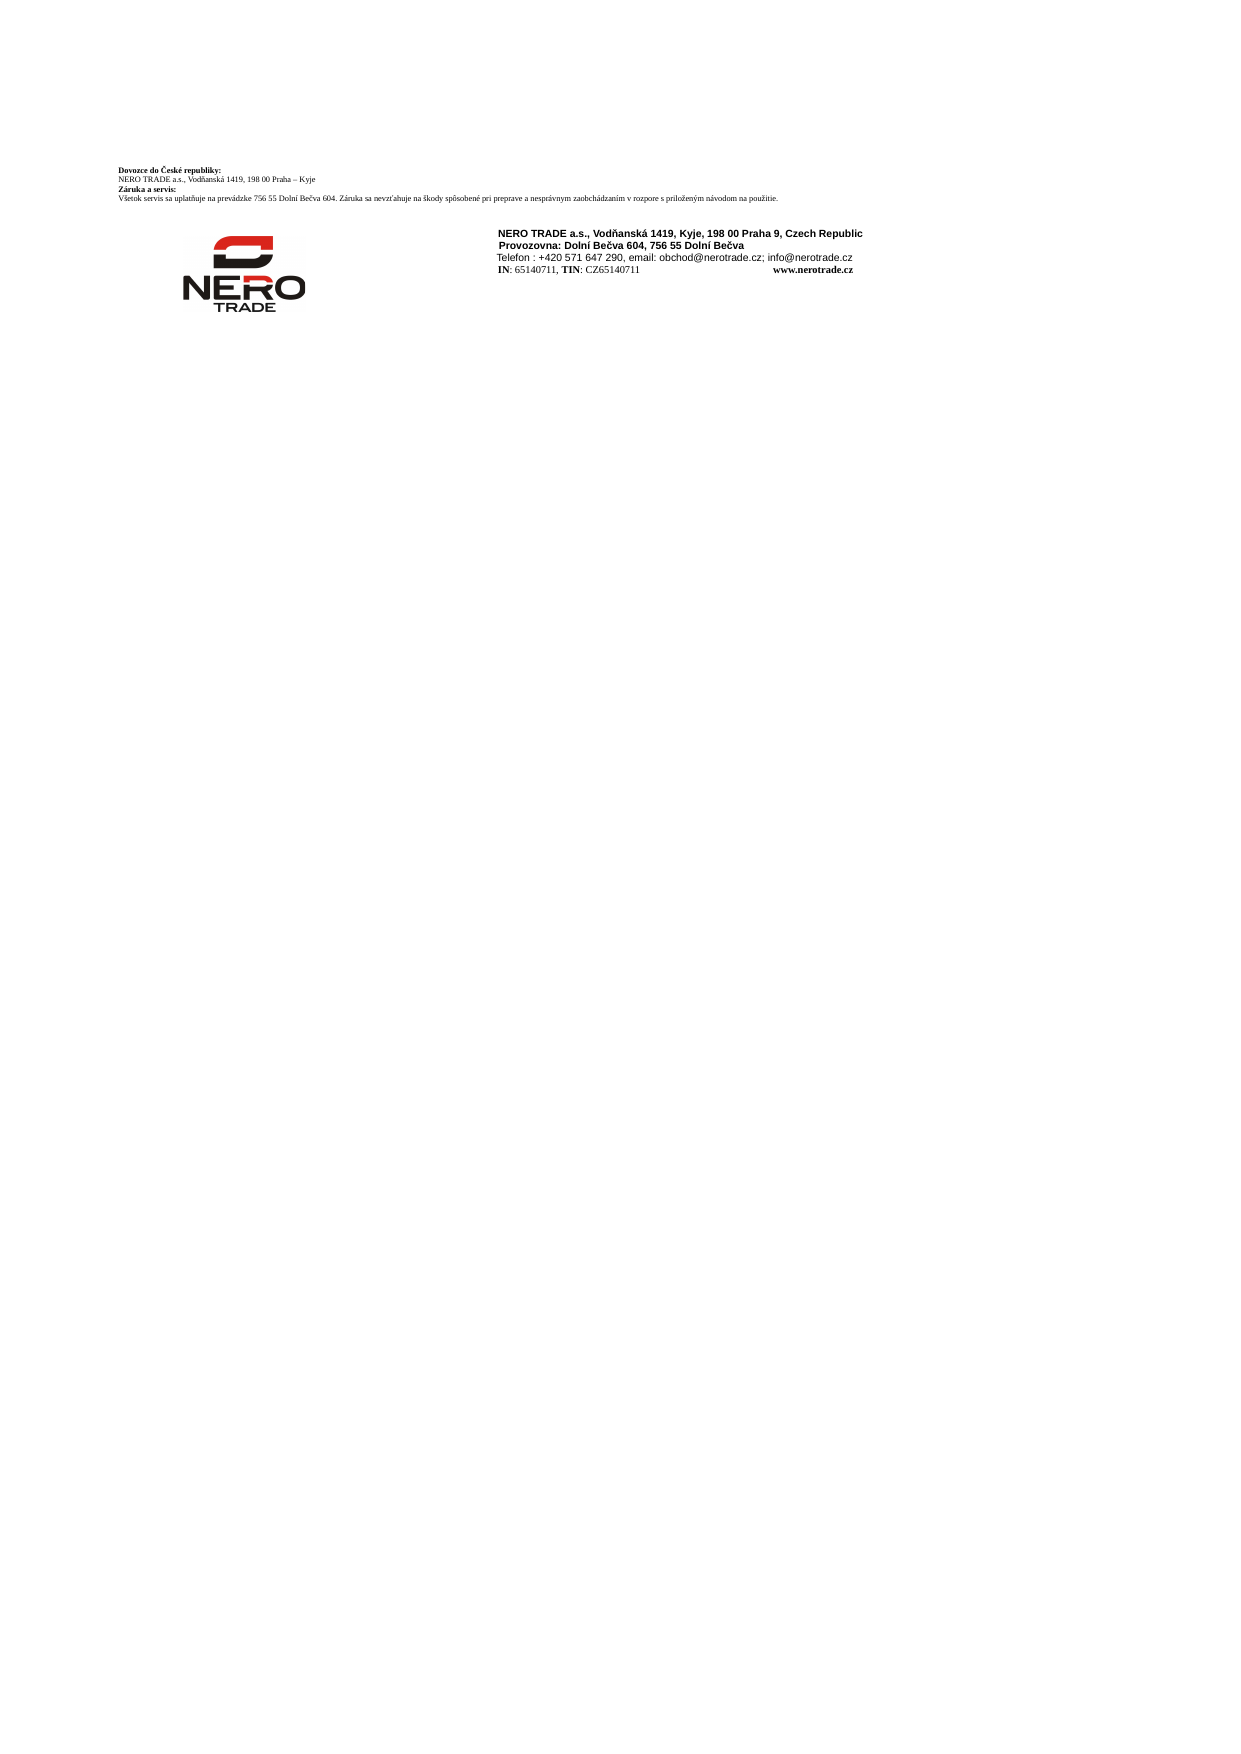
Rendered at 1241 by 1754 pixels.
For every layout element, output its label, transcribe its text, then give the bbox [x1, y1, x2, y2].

text IN: 65140711, TIN: CZ65140711 www.nerotrade.cz [307, 264, 1122, 276]
text NERO TRADE a.s., Vodňanská 1419, Kyje, 198 00 Praha 9, Czech Republic [118, 216, 1122, 240]
text Dovozce do České republiky: [118, 165, 1122, 175]
text Telefon : +420 571 647 290, email: obchod@nerotrade.cz; info@nerotrade.cz [307, 252, 1122, 264]
text Záruka a servis: [118, 184, 1122, 194]
text Provozovna: Dolní Bečva 604, 756 55 Dolní Bečva [307, 240, 1122, 252]
text Všetok servis sa uplatňuje na prevádzke 756 55 Dolní Bečva 604. Záruka sa nevzťahuje na škody spôsobené pri preprave a nesprávnym zaobchádzaním v rozpore s priloženým návodom na použitie. [118, 194, 1122, 204]
picture [183, 236, 306, 312]
text NERO TRADE a.s., Vodňanská 1419, 198 00 Praha – Kyje [118, 175, 1122, 184]
